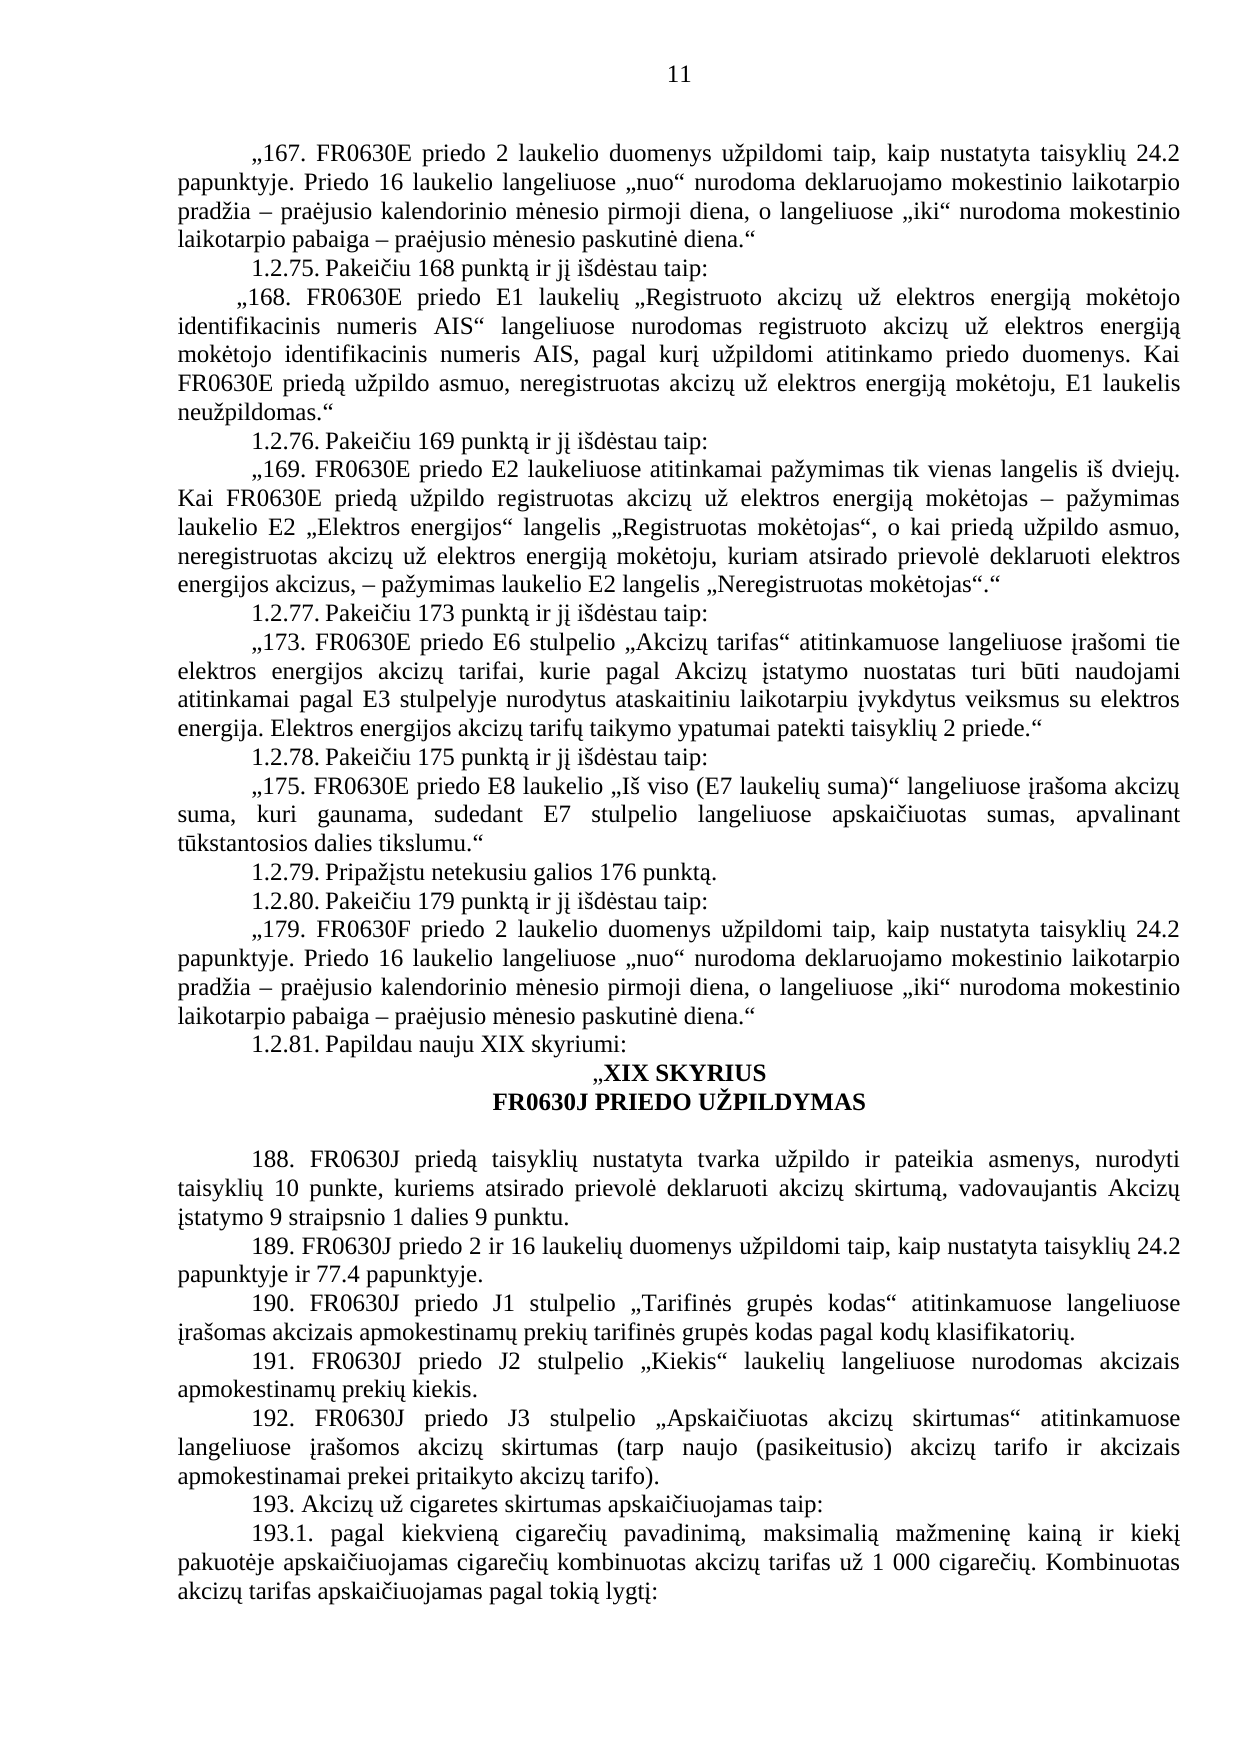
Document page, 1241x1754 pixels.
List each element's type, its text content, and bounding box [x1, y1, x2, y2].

text 1.2.81. Papildau nauju XIX skyriumi: [177, 1029, 1181, 1058]
text 1.2.79. Pripažįstu netekusiu galios 176 punktą. [177, 857, 1181, 886]
text 189. FR0630J priedo 2 ir 16 laukelių duomenys užpildomi taip, kaip nustatyta taisyklių 24.2 papunktyje ir 77.4 papunktyje. [177, 1231, 1181, 1288]
text 192. FR0630J priedo J3 stulpelio „Apskaičiuotas akcizų skirtumas“ atitinkamuose langeliuose įrašomos akcizų skirtumas (tarp naujo (pasikeitusio) akcizų tarifo ir akcizais apmokestinamai prekei pritaikyto akcizų tarifo). [177, 1403, 1181, 1489]
text „XIX SKYRIUS [177, 1058, 1181, 1087]
text 190. FR0630J priedo J1 stulpelio „Tarifinės grupės kodas“ atitinkamuose langeliuose įrašomas akcizais apmokestinamų prekių tarifinės grupės kodas pagal kodų klasifikatorių. [177, 1288, 1181, 1346]
text 1.2.80. Pakeičiu 179 punktą ir jį išdėstau taip: [177, 886, 1181, 914]
text FR0630J PRIEDO UŽPILDYMAS [177, 1087, 1181, 1116]
text 188. FR0630J priedą taisyklių nustatyta tvarka užpildo ir pateikia asmenys, nurodyti taisyklių 10 punkte, kuriems atsirado prievolė deklaruoti akcizų skirtumą, vadovaujantis Akcizų įstatymo 9 straipsnio 1 dalies 9 punktu. [177, 1144, 1181, 1231]
text 1.2.75. Pakeičiu 168 punktą ir jį išdėstau taip: [177, 253, 1181, 282]
text „168. FR0630E priedo E1 laukelių „Registruoto akcizų už elektros energiją mokėtojo identifikacinis numeris AIS“ langeliuose nurodomas registruoto akcizų už elektros energiją mokėtojo identifikacinis numeris AIS, pagal kurį užpildomi atitinkamo priedo duomenys. Kai FR0630E priedą užpildo asmuo, neregistruotas akcizų už elektros energiją mokėtoju, E1 laukelis neužpildomas.“ [177, 282, 1181, 426]
text „175. FR0630E priedo E8 laukelio „Iš viso (E7 laukelių suma)“ langeliuose įrašoma akcizų suma, kuri gaunama, sudedant E7 stulpelio langeliuose apskaičiuotas sumas, apvalinant tūkstantosios dalies tikslumu.“ [177, 771, 1181, 857]
text „169. FR0630E priedo E2 laukeliuose atitinkamai pažymimas tik vienas langelis iš dviejų. Kai FR0630E priedą užpildo registruotas akcizų už elektros energiją mokėtojas – pažymimas laukelio E2 „Elektros energijos“ langelis „Registruotas mokėtojas“, o kai priedą užpildo asmuo, neregistruotas akcizų už elektros energiją mokėtoju, kuriam atsirado prievolė deklaruoti elektros energijos akcizus, – pažymimas laukelio E2 langelis „Neregistruotas mokėtojas“.“ [177, 454, 1181, 598]
text 1.2.78. Pakeičiu 175 punktą ir jį išdėstau taip: [177, 742, 1181, 771]
text 193. Akcizų už cigaretes skirtumas apskaičiuojamas taip: [177, 1489, 1181, 1518]
text 191. FR0630J priedo J2 stulpelio „Kiekis“ laukelių langeliuose nurodomas akcizais apmokestinamų prekių kiekis. [177, 1346, 1181, 1403]
text 193.1. pagal kiekvieną cigarečių pavadinimą, maksimalią mažmeninę kainą ir kiekį pakuotėje apskaičiuojamas cigarečių kombinuotas akcizų tarifas už 1 000 cigarečių. Kombinuotas akcizų tarifas apskaičiuojamas pagal tokią lygtį: [177, 1518, 1181, 1604]
text 1.2.76. Pakeičiu 169 punktą ir jį išdėstau taip: [177, 426, 1181, 454]
text „167. FR0630E priedo 2 laukelio duomenys užpildomi taip, kaip nustatyta taisyklių 24.2 papunktyje. Priedo 16 laukelio langeliuose „nuo“ nurodoma deklaruojamo mokestinio laikotarpio pradžia – praėjusio kalendorinio mėnesio pirmoji diena, o langeliuose „iki“ nurodoma mokestinio laikotarpio pabaiga – praėjusio mėnesio paskutinė diena.“ [177, 138, 1181, 253]
text „173. FR0630E priedo E6 stulpelio „Akcizų tarifas“ atitinkamuose langeliuose įrašomi tie elektros energijos akcizų tarifai, kurie pagal Akcizų įstatymo nuostatas turi būti naudojami atitinkamai pagal E3 stulpelyje nurodytus ataskaitiniu laikotarpiu įvykdytus veiksmus su elektros energija. Elektros energijos akcizų tarifų taikymo ypatumai patekti taisyklių 2 priede.“ [177, 627, 1181, 742]
text „179. FR0630F priedo 2 laukelio duomenys užpildomi taip, kaip nustatyta taisyklių 24.2 papunktyje. Priedo 16 laukelio langeliuose „nuo“ nurodoma deklaruojamo mokestinio laikotarpio pradžia – praėjusio kalendorinio mėnesio pirmoji diena, o langeliuose „iki“ nurodoma mokestinio laikotarpio pabaiga – praėjusio mėnesio paskutinė diena.“ [177, 914, 1181, 1029]
text 1.2.77. Pakeičiu 173 punktą ir jį išdėstau taip: [177, 598, 1181, 627]
